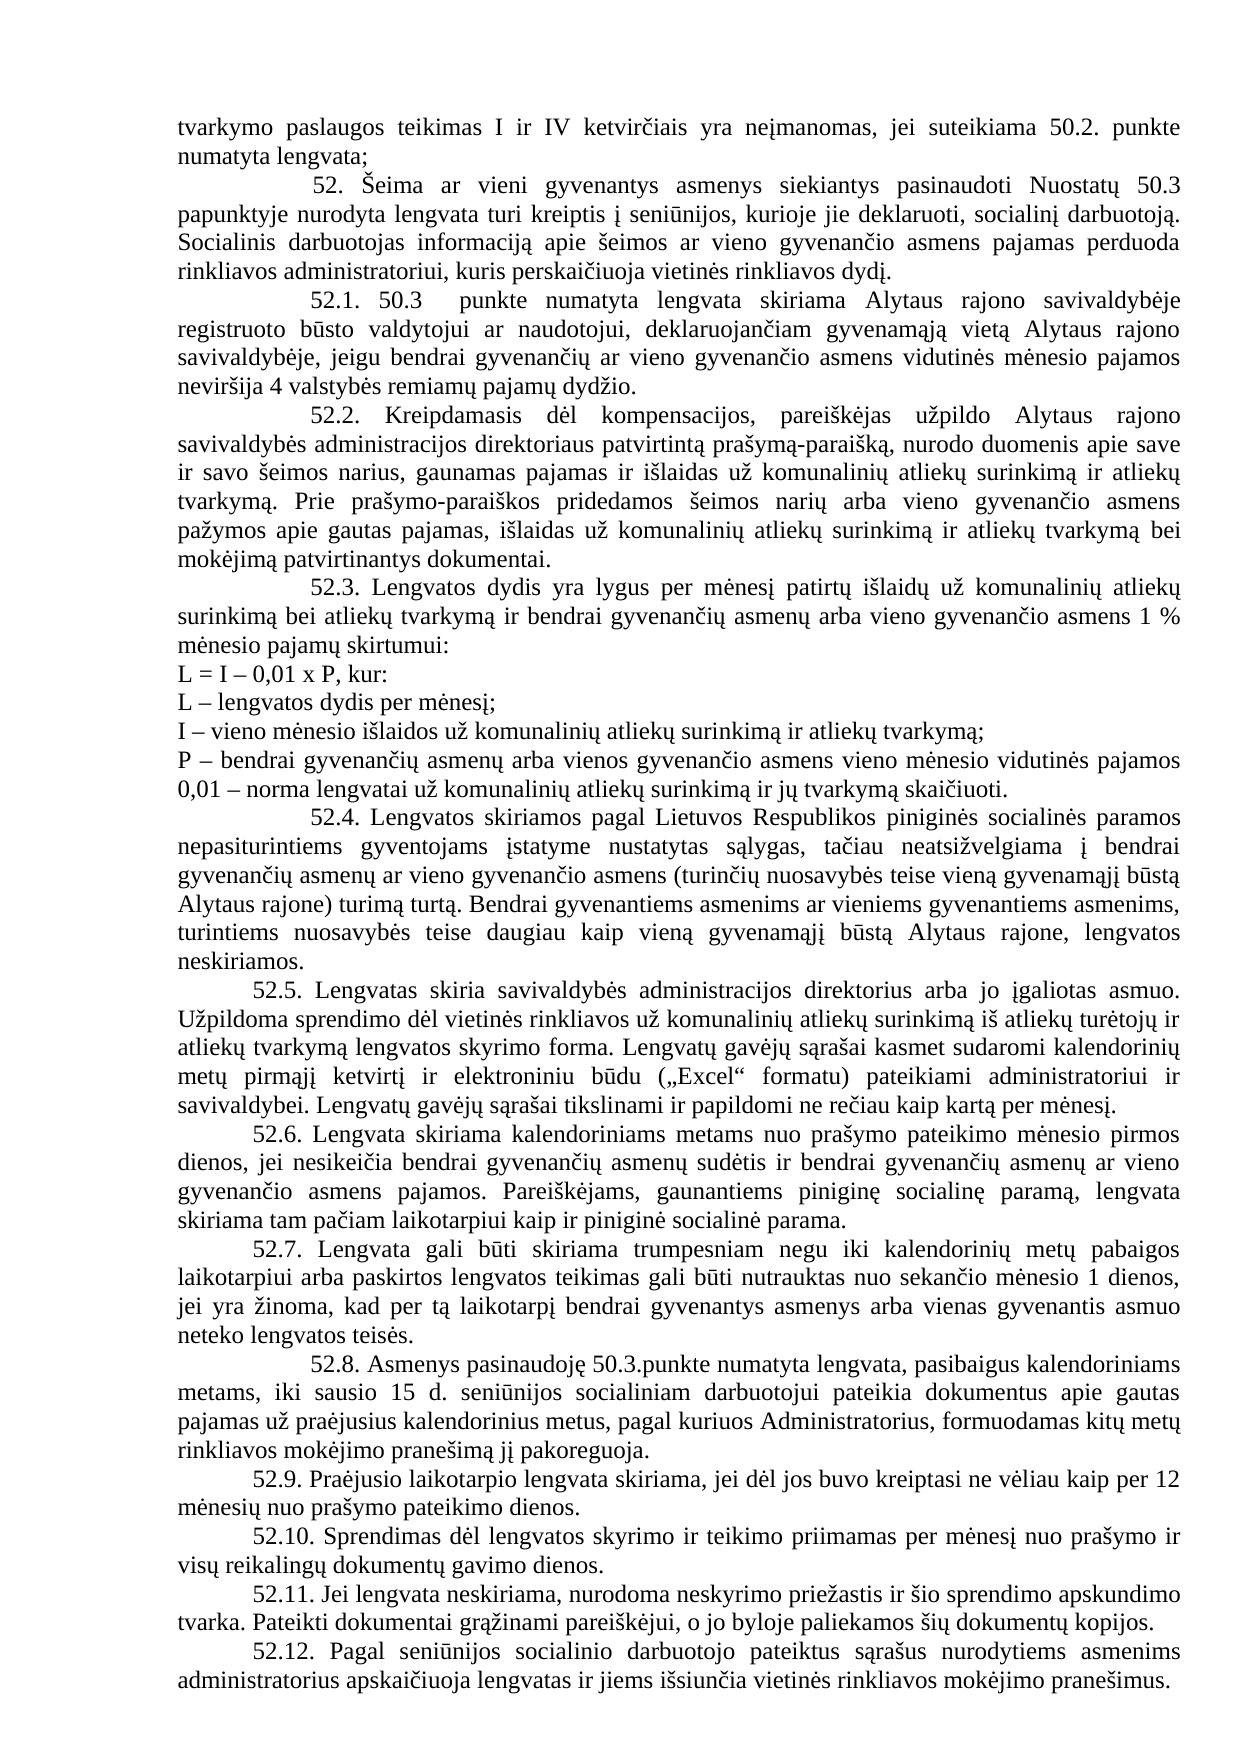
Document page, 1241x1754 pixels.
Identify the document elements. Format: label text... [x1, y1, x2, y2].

text tvarkymo paslaugos teikimas I ir IV ketvirčiais yra neįmanomas, jei suteikiama 50.2. punkte numatyta lengvata; [177, 112, 1181, 170]
text L = I – 0,01 x P, kur: [177, 659, 1181, 687]
text 52.7. Lengvata gali būti skiriama trumpesniam negu iki kalendorinių metų pabaigos laikotarpiui arba paskirtos lengvatos teikimas gali būti nutrauktas nuo sekančio mėnesio 1 dienos, jei yra žinoma, kad per tą laikotarpį bendrai gyvenantys asmenys arba vienas gyvenantis asmuo neteko lengvatos teisės. [177, 1234, 1181, 1349]
text 52.2. Kreipdamasis dėl kompensacijos, pareiškėjas užpildo Alytaus rajono savivaldybės administracijos direktoriaus patvirtintą prašymą-paraišką, nurodo duomenis apie save ir savo šeimos narius, gaunamas pajamas ir išlaidas už komunalinių atliekų surinkimą ir atliekų tvarkymą. Prie prašymo-paraiškos pridedamos šeimos narių arba vieno gyvenančio asmens pažymos apie gautas pajamas, išlaidas už komunalinių atliekų surinkimą ir atliekų tvarkymą bei mokėjimą patvirtinantys dokumentai. [177, 400, 1181, 572]
text 52.10. Sprendimas dėl lengvatos skyrimo ir teikimo priimamas per mėnesį nuo prašymo ir visų reikalingų dokumentų gavimo dienos. [177, 1521, 1181, 1579]
text 52.12. Pagal seniūnijos socialinio darbuotojo pateiktus sąrašus nurodytiems asmenims administratorius apskaičiuoja lengvatas ir jiems išsiunčia vietinės rinkliavos mokėjimo pranešimus. [177, 1636, 1181, 1694]
text 52.5. Lengvatas skiria savivaldybės administracijos direktorius arba jo įgaliotas asmuo. Užpildoma sprendimo dėl vietinės rinkliavos už komunalinių atliekų surinkimą iš atliekų turėtojų ir atliekų tvarkymą lengvatos skyrimo forma. Lengvatų gavėjų sąrašai kasmet sudaromi kalendorinių metų pirmąjį ketvirtį ir elektroniniu būdu („Excel“ formatu) pateikiami administratoriui ir savivaldybei. Lengvatų gavėjų sąrašai tikslinami ir papildomi ne rečiau kaip kartą per mėnesį. [177, 975, 1181, 1119]
text 52.8. Asmenys pasinaudoję 50.3.punkte numatyta lengvata, pasibaigus kalendoriniams metams, iki sausio 15 d. seniūnijos socialiniam darbuotojui pateikia dokumentus apie gautas pajamas už praėjusius kalendorinius metus, pagal kuriuos Administratorius, formuodamas kitų metų rinkliavos mokėjimo pranešimą jį pakoreguoja. [177, 1349, 1181, 1464]
text L – lengvatos dydis per mėnesį; [177, 687, 1181, 716]
text 52.9. Praėjusio laikotarpio lengvata skiriama, jei dėl jos buvo kreiptasi ne vėliau kaip per 12 mėnesių nuo prašymo pateikimo dienos. [177, 1464, 1181, 1521]
text P – bendrai gyvenančių asmenų arba vienos gyvenančio asmens vieno mėnesio vidutinės pajamos 0,01 – norma lengvatai už komunalinių atliekų surinkimą ir jų tvarkymą skaičiuoti. [177, 745, 1181, 802]
text I – vieno mėnesio išlaidos už komunalinių atliekų surinkimą ir atliekų tvarkymą; [177, 716, 1181, 745]
text 52.6. Lengvata skiriama kalendoriniams metams nuo prašymo pateikimo mėnesio pirmos dienos, jei nesikeičia bendrai gyvenančių asmenų sudėtis ir bendrai gyvenančių asmenų ar vieno gyvenančio asmens pajamos. Pareiškėjams, gaunantiems piniginę socialinę paramą, lengvata skiriama tam pačiam laikotarpiui kaip ir piniginė socialinė parama. [177, 1119, 1181, 1234]
text 52.11. Jei lengvata neskiriama, nurodoma neskyrimo priežastis ir šio sprendimo apskundimo tvarka. Pateikti dokumentai grąžinami pareiškėjui, o jo byloje paliekamos šių dokumentų kopijos. [177, 1579, 1181, 1636]
text 52.3. Lengvatos dydis yra lygus per mėnesį patirtų išlaidų už komunalinių atliekų surinkimą bei atliekų tvarkymą ir bendrai gyvenančių asmenų arba vieno gyvenančio asmens 1 % mėnesio pajamų skirtumui: [177, 572, 1181, 659]
text 52.4. Lengvatos skiriamos pagal Lietuvos Respublikos piniginės socialinės paramos nepasiturintiems gyventojams įstatyme nustatytas sąlygas, tačiau neatsižvelgiama į bendrai gyvenančių asmenų ar vieno gyvenančio asmens (turinčių nuosavybės teise vieną gyvenamąjį būstą Alytaus rajone) turimą turtą. Bendrai gyvenantiems asmenims ar vieniems gyvenantiems asmenims, turintiems nuosavybės teise daugiau kaip vieną gyvenamąjį būstą Alytaus rajone, lengvatos neskiriamos. [177, 802, 1181, 975]
text 52. Šeima ar vieni gyvenantys asmenys siekiantys pasinaudoti Nuostatų 50.3 papunktyje nurodyta lengvata turi kreiptis į seniūnijos, kurioje jie deklaruoti, socialinį darbuotoją. Socialinis darbuotojas informaciją apie šeimos ar vieno gyvenančio asmens pajamas perduoda rinkliavos administratoriui, kuris perskaičiuoja vietinės rinkliavos dydį. [177, 170, 1181, 285]
text 52.1. 50.3 punkte numatyta lengvata skiriama Alytaus rajono savivaldybėje registruoto būsto valdytojui ar naudotojui, deklaruojančiam gyvenamąją vietą Alytaus rajono savivaldybėje, jeigu bendrai gyvenančių ar vieno gyvenančio asmens vidutinės mėnesio pajamos neviršija 4 valstybės remiamų pajamų dydžio. [177, 285, 1181, 400]
